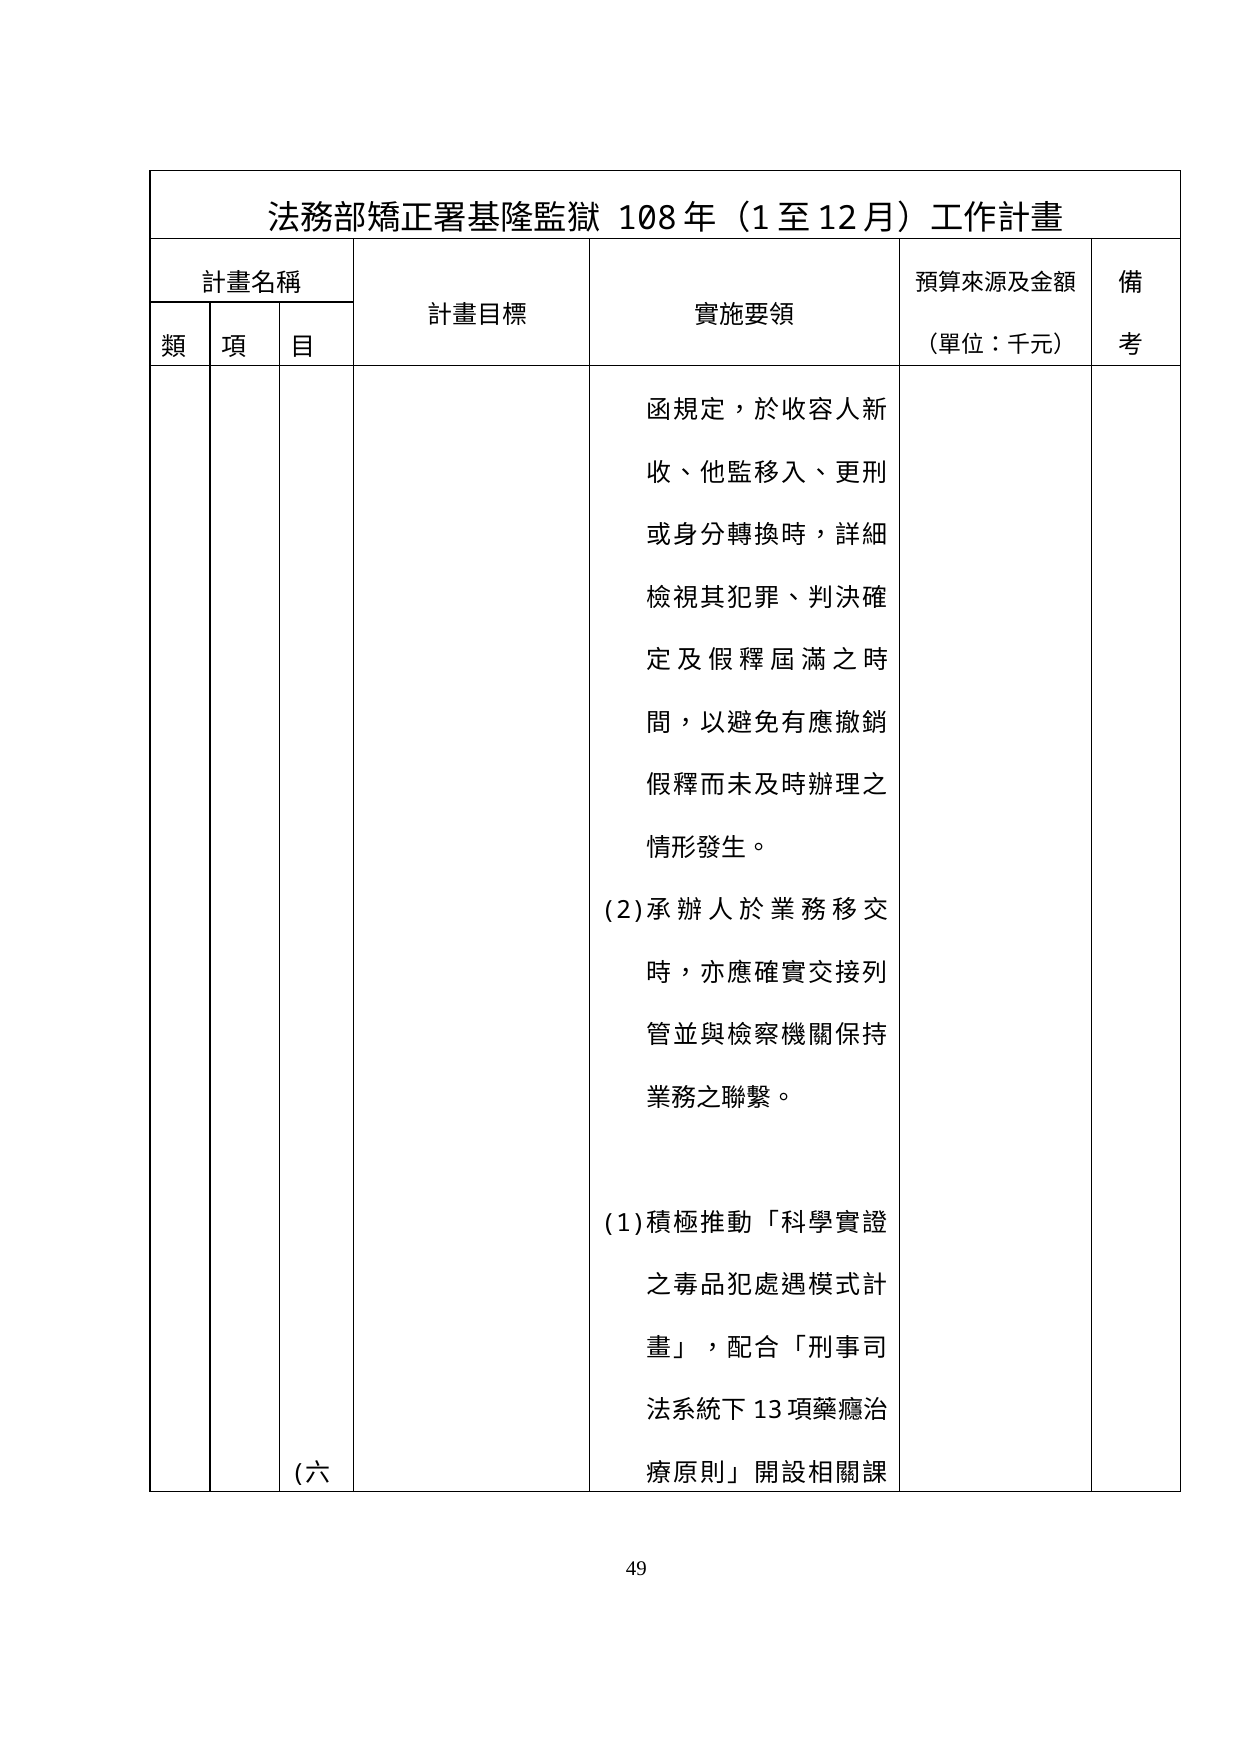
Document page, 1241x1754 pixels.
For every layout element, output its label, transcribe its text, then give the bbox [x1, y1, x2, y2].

table_cell 強化協調督導功 能，提高行政效率。 1.訂定108年度服 務躍升執行計 畫，據以執行各項 為民服務工作。 (待矯正署發函在陳報) 2.建置陳情案件處 理單一窗口，將陳 情依案件性質分 派業管科室處 理，並依時限予以 管考回應。 加強推動內部控制制度，並落實執行。 切實執行公文時效管制，達到質量並重之要求。 繼續推動公文電子交換。 4.落實管考本監行 政規則鬆綁作 業，及增修異動作 業流程。 5.遇案設置國家賠 償案件管理機 制，有效進行風險 控管。 6.追蹤管制107年 度業務評比須改 善項目。 依法務部「兩公約人權教育訓練及成效評核實施計畫」落實推動兩公約人權教育與宣導。 落實執行本監108年自行研究計畫及時效管制，並依限完成陳報。 (108.10月向祐遠要論文，109.01要函報整本論文) 貫徹考績強化平時考核。 建立公平、公正及客觀之人事陞遷制度。 加強公務人員終身學習。 加強員工福利舉辦文康活動。 為落實人權公約精神，消除性別歧視，賡續辦理性別主流化相關業務。 維護員工身心健康，提昇同仁工作士氣、紓解壓力。 配合中央政府預算之籌編與執行。 配合中央總會計事務處理與決算編製。 配合作業基金預算之籌編與執行。 配合作業基金會計事務處理及決算編製。 建置獄政系統統計個案資料。 編製公務統計報表。 定期發布統計資料。 配合資訊處推動電子化政府，賡續辦理各項作業系統推廣及資訊安全等維護。 (1)硬體設備維護： 1伺服主機設備。 2路由等網路備。 3PC設備。 4不斷電設備。 (2)各項軟體維護： 1獄政作業、衛生醫療、影像管理等應用系統。 2公文製作、公文管理等應用系統。 3表單自動化簽核系統、薪資系統。 4人事指紋系統。 5遠距接見系統。 6門禁、指紋、購物系統。 7假釋會議系統。 推動及落實資訊安全作業。 1.針對新入監收容 人實施講習、直接 調查與間接調 查，廣泛蒐集家 庭、社會背景等資 料研擬處遇計 畫，作為管教依 據。 2.實施社會工作評 估與銜接社會福 利資源 1.對於新收入監收 容人依其指揮 書、判決書辨別是 否觸犯性侵害罪 或家庭暴力罪，造 冊列管並通知總 務科、戒護科辦理 移監作業。 2.對於違反兒童及 少年性剝削防制 條例，經主管機關 令其接受輔導教 育之收容人，依 法務部矯正署106 年1月12日法矯署 醫字第106010008 30號函辦理。 依所建立完整的收容人個案資料，加以分析研判及複查，以便於達到個別處遇之要求。 加強服務員遴調條件之審查。 3.加強收容人犯次 之認定。 辦理收容人釋放前之覆查，針對收容人個別需要加以輔導。 加強宣導更生保護，幫助出監人自立更生適應社會生活，並預防再犯。 3.監外自主作業收 容人優先志工認 輔與教化。 1.收容人甫入監即 調查是否有未成 年子女照護需 求，另定期至各場 舍宣導，若有需求 者，由社工員親自 訪談評估後，認為 有確切需求者即 通報各縣市社會 局。 2.積極推動收容人 未成年子女照顧 協助需求宣導及 調查工作，並強化 收容人對該項業 務意旨之瞭解，以 促進兒少人身安 全保障，協助收容 人安心自省。 充實管教人員本職學能，落實管教合一原則。 依據綜合彙整之收容人個案資料，加強各類教誨，安定收容人情緒。 依收容人志趣開辦各項藝文課程及活動，並藉宗教信仰強固改悔向上之心。 3.加強辦理收容人 金融知識宣導。 4.傾聽收容人意 見，協助其解決生 活問題。 5.提供各類書籍及 教化影片。 健全收容人身心發展，培養正當休閒習慣，陶冶其性情，提昇藝文水準。 藉親情的關懷，疏導其年節情緒，激發改悔向上心理。 整合多元品格教育課程。 結合救國團張老師、國際佛光會、中華佛教青年會等社會公益團體與財團法人台灣更生保護會基隆分會、更生團契基隆區會等團體，引進社會資源，以多樣化方式舉辦各種關懷收容人活動，俾提升監所教化輔導效果。 加強志工輔導及管理考核工作。 辦理家庭支持方案。 務實辦理累進處遇，審慎陳報假釋，發揮矯正功能。 本監108年辦理面談機制個案比率應達本年度全數假釋案10%之目標。 持續追蹤列管撤銷假釋案件避免疏漏。 有鑒於毒品罪收容人持續增加，並佔1/2人數以上，將依矯正署「科學實證之毒品犯處遇模式計畫」，加強毒品犯收容人輔導計畫的執行，落實在監、出監前各面向的處遇機制，以降低毒品犯的再犯率。 運用簡式健康量表進行篩檢，並依結果提供情緒支持、輔導或醫療轉介服務。 定期進行心理健康宣導，促進收容人身心健康。 辦理酒駕犯罪收容人生命教育處遇課程。 開辦符合社會現狀且實用性的短期技能訓練職類。 結合技能訓練辦理自營作業，精益求精。 幫助提升收容人復歸社會生活之適應性。 對於即將出獄受刑人，得自主往返作業及監禁處所，並在無監獄戒護狀態下從事監外就業技訓。 加強就業輔導協助收容人出監後之就業能力，並與公立就業服務機構、更生保護會分會建立橫向聯繫窗口，落實就業輔導轉介機制。 善用替代役人員 協勤。 收容人家屬申請接見事項。 加強門禁管制，杜絕違禁物品流入。 加強查禁違禁物品，淨化戒護區。 強化監督考核，防杜弊端發生。 依規定辦理服務員、視同作業人員之調用、管理與考核。 安全設備、消防器材及槍械彈藥之維護。 依「法務部矯正署所屬各矯正機關管理人員常年教育實施要點」切實辦理教育訓練，增進戒護人員之專業知識，充實戒護知能。 實施例行及年度應變演習，提昇戒護應變能力。 落實各項戒護管理勤務，防範收容人於監內發生性侵害、性騷擾及霸凌事件，並於事件發生後依相關規定處理。 提升戒護人員危 機處理及自我保 護能力。 收容人新收每日登打完成率達100%。 強化影像辨識系統功能以防冒名頂替。 依期限送達出庭傳票，並回覆院檢。 收容人保管金、勞作金設專案帳戶管理，輔以獄政系統帳目與人工帳目互相校對補正。 收容人貴重物品之保管，經收容人眼視納入封籤後按捺指紋，於保管櫃妥為保管與存放。 繼續加強辦理財產管理。 加強宿舍管理，經常派員訪查，以了解使用情形並及時修繕，嚴防不當占用及提升住宿品質。 熟稔採購法之相關規定，並藉由比價、招標等方式降低採購成本。 定期盤點並按月召開收容人膳食改善小組會議，以適時反應並針對內容改進。 利用各項補助飲食費用為收容人加菜，以提高主副食之品質與營養。 運用年度預算經費，改善炊場設備。 副食品採購以選擇性招標辦理，甄選優良廠商長期配合，減少採購爭議，提供收容人品質穩定之副食品貨源。 5.配合防制非洲豬 瘟疫情政策，優先 推動廚餘減量及 去化措施。 1.計畫性清理所屬 檔案，提升檔案典 存效率。 2.建置檔案參考諮 詢服務及數位化 作業。 3.精進文檔管理電 子化，建立更有效 率之行政運作機 制。 積極配合落實「政 府機關及學校節 約能源行動計畫」，以達節能減碳之目 標。 繼續簡化收容人接見手續並設立服務處及便民信箱，延聘志工提供各項諮詢服務，提高便民工作效率。 繼續辦理綠化美化機關環境。繼續加強辦理社區服務，以提升服務形象。 消滅病媒，預防傳染病發生。 營造整齊清潔的生活環境。 傳染病防治宣導：使收容人了解疾病防治的重要性，防止監內群聚感染的發生。 慢性病防治宣導：使慢性病患者了解疾病機轉、穩定接受治療，控制病情，預防併發症的發生。 愛滋感染者健康教育：使感染者了解疾病機轉及可能遭遇的身體健康變化，學習自我生活照護。 心理健康促進衛教生教育：使罹患心理健康問題之收容人，了解紓解壓力及詢求相關資源方式。 肺結核、愛滋病、流感、皮膚病等防治。 及早發現患者，及早給予治療。 使監內傳染病患者得到適當的治療。 使監內無群聚感染或疾病傳播。 新收、出監收容人實施例行健康檢查。 監內設置門診。 慢性病列管。 4. 加強管理收容人 看診其後續醫療 處置。 藥癮戒治：提供新收有戒斷症狀之收容人戒癮服務。 菸害教育宣導講座：教導收容人戒菸知識及技巧藉由正確戒菸方式，增進戒菸成效。 建置同仁及訪客管理機制。 提升同仁及收容人感染控制知識。 落實各項感染控制措施。 加強察看保外醫治受刑人，以防範保外醫治受刑人發生違法犯紀之行為。 規劃辦理同仁衛生教育課程，強化同仁緊急狀況應變能力與各類慢性疾病日常保健事項。 加強預防貪瀆不法，並建構防貪稽核作業機制。 發掘貪瀆不法，提升重大貪瀆線索之管考及查處作為。 依據「公職人員財產申報法」，受理公職人員財產申報申報、審核、申請查閱工作。 加強辦理公務機密維護工作。 落實執行預防危害或破壞本機關事件及協助處理陳情、請願事項等安全防護工作。 [354, 366, 589, 1491]
table_cell 備 考 [1092, 239, 1180, 365]
table_cell (六 [280, 366, 353, 1491]
table_cell 計畫目標 [354, 239, 589, 365]
table_cell [1092, 366, 1180, 1491]
table_cell 項 [211, 303, 279, 365]
table_cell 目 [280, 303, 353, 365]
table_cell [900, 366, 1091, 1491]
table_cell 實施要領 [590, 239, 899, 365]
table_cell 計畫名稱 [151, 239, 353, 301]
table_cell [211, 366, 279, 1491]
table_cell [151, 366, 209, 1491]
table_cell 預算來源及金額 （單位：千元） [900, 239, 1091, 365]
table_header 法務部矯正署基隆監獄 108年（1至12月）工作計畫 [151, 171, 1180, 238]
table_cell 每月舉行監務會議管考各項業務執行進度，製作會議紀錄，並將會議指示事項列管考核並追蹤。 平時加強業務單位間之橫向聯繫與協調，就有關業務不斷檢討改進，提高行政效率。 各科室依108年度服務躍升執行計畫所定之執行策略與方法，落實辦理各項為民服務工作，每半年陳報執行成果。 於本監接見室設置「行政革新信箱」供民眾留言反映，提供更暢通、更方便之陳情管道，遇有陳情案件立即受理，並列管追蹤。 於本監行政大樓入口處設置陳情案件處理單一窗口專責受理，受理後將陳情案件依性質由秘書室分派業管科室處理，並依時限予以管考回應。 (1) 於集會時或常年教育 加強宣導內部控制制 度並隨時修正檢討、落 實執行。 (2) 依行政院「政府內部控 制監督作業要點」每年 辦理自行評估與內部 稽核作業。並定期進行 風險項目滾動分析檢 討，以確保內部控制制 度有效性。 (3) 依行政院「政府內部控 制聲明書簽署作業要 點」就每年自行評估與 內部稽核結果，並參考 外部監督機關意見評 估當年度內部控制制 度有效程度，簽署機關 內部控制聲明書，並公 開於機關網頁與上傳 行政院主計總處政府 內部控制作業管理系 統。 依照「公文時效管制作業手冊」有關規定辦理公文稽催及考核。 定期檢查督促各科室 有無積壓公文。 加強公文電子交換系統之操作及提昇網路頻寬等相關設備。 (1) 每季評估檢討並鬆綁 本監各項行政規則，俾 利施政效能之提升。 (2) 加強宣導各科室利用 矯正署「法制作業參考 資料」專區資訊辦理本 監法制作業，以符相關 作業規定。 (3) 加強管考本監行政規 則訂定、修正或停止適 用等法制作業並依規 定期限進行法規異動 通報。 本監目前無國家賠償案件。若遇案成立處理任務編組，負責案件審議與檢討。 針對107年度業務評比須改善項目加強管考。另評估改善項目是否需納入本監內部控制進行風險管理。 (1) 利用法務部出版之「法 務部人權攻略：矯正小 故事，人權大道理」作 為常年教育宣導教材 與課程重點；或安排專 題演講邀請法律專家 學者向同仁宣導兩公 約人權教育，以維護收 容人之權益。每半年陳 報推動成果。 (2) 利用法務部編製之「不 可不知的人權兩公約 測驗題庫」電子書題型 辦理本監兩公約人權 教育參訓同仁學習成 效評估之測驗。 (3) 利用收容人懇親或新 收講習機會撥放兩公 約宣導影片，向收容人 宣導。 依「法務部及所屬機關研究發展實施作業要點」及法務部108年1月21日法綜字第10801500570號函依限完成本監108年「我國死刑立法法制研究：以公民與政治權利國際公約觀點討論」研究案。 年終考績以平時考核紀錄表為考核依據，並組成考績委員會評審，以符公平、公正原則；獎懲案件均適時召開考績委員會審議，符合獎懲及時原則。 職務出缺依規定辦理任用遷調或報請上級機關核准進用約僱人員，以貫徹合法用人，建立公平、公正及客觀之人事制度。 提倡公務人員終身學習風氣，運用公務人員終身學習入口網瞭解同仁參與本網站終身學習情形。 整合資源協調辦理各項訓練班次，廣拓員工學習管道與機會，藉以提昇公務同仁之素質。 配合行政院人事行政總處公務人員學習時數每人每年最低學習時數為20小時（其中10小時必須完成當前至重大政策、法定訓練及民生治理價值等課程，業務相關學習時數不得低於10小時）辦理各相關研習訓練。 舉辦文康活動，倡導同仁從事正當休閒活動，維護身心健康，並培養團隊精神。 辦理性別主流化相關教育訓練。 依規定成立性騷擾申訴處理調查小組，並設置專線電話、傳真、專用信箱或電子郵件信箱等申訴管道，建立兩性友善工作環境。 推動員工協助方案計畫，成立關懷小組，辦理專題演講及活動，與專業人員簽約提供諮商服務，提升同仁身心健康及組織效能。 依中央政府總預算籌編原則、編製辧法及作業流程編製分預算。 依歲入、歲出分配預算與計畫進度切實嚴格執行及績效評核等相關業務。 辦理年度分會計業務並建置相關資訊。 按月編製分會計月報表。 編製中央政府總預算半年結算報告及分決算書。 (4)配合主計總處辦理共用 性經費結報系統導入， 提供國內出差旅費、短 程車資及水電費等3項 經費，以電子化方式取 代紙本陳核辦理經費結 報作業。 依中央政府總預算附屬單位預算籌編原則、編製辧法及作業流程編製年度作業基金預算。 依分期實施計畫及收支估計表切實執行，提升經營績效，以達成基金之設置目的及年度施政目標。 辦理年度作業基金會計業務並建置相關資訊。 按月編製作業基金會計月報表。 編製中央政府總預算附屬單位預算半年結算報告及作業基金決算。 依照「法務部及所屬機關辦理統計事務應行注意事項」規定，詳實蒐集收容人犯罪等有關資料，充實統計個案資料，並連結獄政系統其他業務系統資料，以提高獄政資料運用彈性，充分提供首長及業務單位參考。 利用統計個案資料庫及相關統計資料，並依照「公務統計方案」規定，查編本機關月報、半年報、年報等公務統計報表，並按規定日期陳報。 每月擇取重要統計資料項目，透過網際網路登載於機關網頁，以落實行政資訊公開及便利各界參考。 持續辦理各項作業系統業務。 依合約辦理例行維護工作。 辦理定期、不定期資訊安全稽核。 配合程式進館、版本更新等。 依「法務部及所屬機關資訊安全管理計畫」及「法務部及所屬機關資通安全事件緊急應變計畫暨作業處理程序」等相關規定辦理以下事宜： 維護管理電腦硬體及網路事宜。 維護各應用系統正常運作及程式與資料庫備援作業及災害應變演練。 辦理有關資訊安全稽核事宜。 其他相關資訊業務。 確實辦理收容人直接調查以及警方與家屬之間接調查，藉以瞭解其社會背景、家庭狀況、教育程度、交友及前科執行情形，並研擬個別處遇，以落實調查分類制度與個別處遇之精神。 透過入監講習宣導毒品犯專業處遇與毒品防制、易科罰金、健保、性侵害防治、冤獄平反司法救濟管道及就業輔介及收容人得提起司法救濟等相關知識與規定，並鼓勵收容人參加監內各項教誨課程與活動或撰寫文章投稿新生季刊，個人入監講習記錄表填載後入該收容人個資袋。 提供入監生活手冊供收容人研讀，並播放性侵霸凌防治短片，宣導禁止欺弱凌新情事發生，宣導性侵害、欺凌他人之相關刑事責任與法令，並告知收容人遇此情事，應立即向管教人員反應，尋求協助管道，防範戒護事故之發生。 定期實施收容人影像比對，與名籍系統及戶政單位互相勾稽，務求收容人入監執行身份明確無誤。 (1) 利用多媒體播放簡報， 宣導收容人未成年子 女協助照顧需求等事 項，設置調查表一份， 於每梯次講習結束 後，確認有無個案需協 助，對於有需求之收容 人進行晤談、評估及轉 銜社會福利資源協 助。本監亦於外網進行 相關訊息之公告。 (2) 配合教育學年度宣導 法務部所屬監獄受刑 人子女就學補助實施 計畫相關規定，協助弱 勢且符合該計畫申請 資格之收容人子女，申 辦就學補助，本監亦於 外網進行相關訊息，提 供收容人家屬查詢。 依據指揮書、判決書篩選是否為性侵或家暴收容人，並登載於獄政系統犯次資料維護，並由教化科造移監名冊列管，並通知總務科、戒護科安排移送專責監獄。 每月5日前查核獄政系統妨害性自主「性侵犯」註記勾稽作業查詢比對是否一致，如不一致應查明原因即時更正。 遇是類收容人於行為人入監後一個月內，將其檔案資料提供戶籍地之直轄市、縣(市)主管機關，行為人移監、奉准假釋後尚未釋放前或刑期屆滿前2個月，將通知戶籍地直轄市、縣(市)主管機關。 收容人個案資料力求完善，遇有特殊資料，隨時提供各管教人員予以專案研討分析，以作為管教上之依據，使管教工作能達到個別之需要。另依個資法嚴格控管收容人相關個資之保密。 每週召開接收小組會議，研擬新收收容人初步處遇，供相關科室憑辦，接收組對於新收收容人綜合調查及測驗資料予以分析研判，確實擬定個別處遇計劃，提交調查委員會審議核定，交付各教區管教小組落實執行。 召開調查分類委員會議，確實審核收容人處遇，並定期實施複查，發現有不適現況收容人，即依程序陳核後提調查分類委員會經議決後予以變更處遇，使其受適當處遇，助其改悔向上。 遴調服務員、視同作業人員及學習服務員時詳實審核，確依「法務部矯正署102年7月函頒『所屬矯正機關遴調服務員及視同作業收 容人注意事項』辦理遴調作業，依法令規定及各項資料嚴為審查，並定期會同秘書室、政風室及戒護科人員進行查核。 運用法務部部內網站，單一窗口連線「前科查詢系統」查詢收容人前科資料，據以實施收容人犯次認定。 將出監之收容人，於釋放前實施出監前之調查，如確有需要接受更生保護或其他輔導者，於出監時實施個別輔導及解說。 出監收容人於出監前實施更生保護宣導，並填寫更生保護意願書，就其需輔導保護者，函請其戶籍所在地之更生保護分會，以便協助更生保護。 對收容人出監時旅費不足者，請其於出監前一個月提出申請暫時保護，資助其返家之旅費。 為使收容人瞭解更生保護業務及就業資訊等，每月定期安排財團法人臺灣更生保護會基隆分會及基隆市就業服務中心等，派員入監宣導相關業務，以使收容人做好出監前之準備，明白更生保護會能提供之協助及如何尋求協助。 對於即將出獄且有意願，經遴選符合監外自主作業資格之收容人，將優先安排教誨志工認輔，以利在監外作業期間，給予教化支撐力量，減少再犯之可能。 於收容人新入監時應辦理收容人未成年子女照顧協助需求宣導及調查工作，並於收容期間適時宣導。針對「受刑人、在押人或受保安處分人子女照顧協助調查表」填寫有12歲以下子女者，均應進一步確認其子女受照顧情形，說明調查工作之意旨、社政單位處理流程及疏於照顧兒少之法律責任，並實施個別晤談，以加強瞭解其家庭內兒童受照顧狀況，確保兒童之人身安全。各機關如遇收容人有未成年子女需協助照顧，應填具兒少保護案件通報表，並將該通報表以線上（社會安全網-關懷e起來：https://ecare.mohw.gov.tw/）或傳真方式通報其子女所在地之社政主管機關。 由收容人確實填寫「收容人子女照顧協助調查表」，並向其宣導切勿隱匿子女人數及隱瞞有未成年子女亟需照顧之情事。 對於填寫「託親友照顧」、「託友人照顧」、「現無人照顧」或「不清楚」者，應再向其說明調查工作之意旨及疏於照顧兒少之法律責任，必要時實施個別晤談，評估其家庭是否為高風險家庭並加強瞭解其家庭內兒童受照顧狀況。 每季檢核追蹤通報需求，由收容人再次檢視需求，填寫複查表以利追蹤檢核，並藉此再次宣導，以期更為落實評估是否有需通報之個案。 每月全監播放未成年子女照顧協助宣導廣播帶，使收容人知悉相關申請流程。 配合每月辦理之管理員常年教育、管教小組會議、收容人工作生活檢討會，辦理法令宣導，充實諮商輔導理論技術及相關知能。 依據分析結果，隨時隨地因材施教解除困惑導之以正，分別定期實施個別、類別與集體教誨。 委請各宗教團體，辦理宗教教誨，包含基督教及佛教課程，加強宗教輔導之教化目的，以達心靈淨化。 開辦西畫班，透過非口語表達之藝術創作，探索收容人之內心世界與潛能，以最單純之繪畫模式與色彩，打開收容人心中黑盒子，在藝術的創作過程中，培養收容人美感及耐心，進而從創作中達到陶冶性情之效，增加就業技能。 配合台灣燈會開設花燈班，培養收容人製作花燈技能、創意思考及分工合作之精神。 每年配合基隆市政府教育處開辦收容人國小、國中學力鑑定測驗，協助收容人取得同等學歷，以利復歸社會。 (5) 加強消費者保護教育 及宣導，並對特定消費 族群（如老人、未成 年、原住民、新住民等） 編制宣導教材。 將金融知識宣導講座納入107年度教化課程計劃，邀請金融監督管理委員會成員蒞監對收容人進行集體金融知識宣導，以利出監轉銜及復歸社會。 每月召開全監收容人生活座談會，並由相關科室主管列席，各場舍遴派代表參加，藉以發現並解決收容人生活問題。 設立流動書櫃，定期更換新書，提供有益收容人書籍閱讀，以充實其知識。 購置具有教化意義之影片，每日定時於各場舍播放。 為健全收容人身心發展及藝文素養，定期舉辦各項棋類、球類、書法、繪畫、歌唱及作文等文康競賽，以調劑收容人身心，陶冶性情。 於春節、母親節及中秋節辦理在監懇親會與電話懇親活動。 將品格教育融入法治教育、人權教育、宗教教育、性別平等、犯罪被害宣導、消費者保護、性侵害防治及毒品危害防制等課程。 聘請專業領域人士入監演講，充實收容人知能並拓展視野。 擴大和財團法人台灣更生保護會、院檢觀護人、榮譽觀護人、更生輔導員、就業服務機構之合作，每月定期實施認輔出監收容人活動，並定期實施教誨志工、社會志工教學、輔導研習會與宗教團體、管教人員座談會檢討教化成效及改進方針。 落實志工管理考核工作。 加強引進專業志工，以具有心理、諮商輔導、社會工作或教育專業者尤佳，以強化輔導品質。 本監教誨志工人數與現有收容人數比例平均為1：18，符合1:50，之規定。 協助中華民國白玫瑰社會關懷協會推動「收容人家庭支持服務方案－收容人家庭食物銀行服務計畫」 針對生活面臨多重問題、缺乏社會資源、無法自行解決問題之家庭，透過更生保護會基隆分會，提供訪視服務與資源轉介。 落實辦理毒品施用者家庭支持方案實施計畫，開設專班輔導與家屬上課等方式，以強化其道德觀念，建立正確人生觀。 與基隆市毒品危害防制中心及基隆市社會處等單位合辦家庭支持方案，藉由家人的協助讓毒品收容人真正改過，回歸社會。 強化管教小組功能，秉持公平、公正、公開及客觀的態度，增加橫向聯繫，務實核給累進處遇分數。 依法務部104年5月11日法矯字第10403004500號函所附「假釋審核參考原則」，以務實從優原則陳報假釋，俾能鼓勵自新，彰顯矯正成效。 配合司改國是會議第57-2號決議有關假釋的程序建議採行類似聽證模式，經法務部裁示擴大辦理面談機制，並依矯正署106 年12月28日以法矯署教字第10603012960號函示，賡續本監辦理假釋面談，並期達成面談個案比率達全數假釋案10%之目標。 依法務部矯正署102年9月17日法矯署教字第10203007280號函規定，於收容人新收、他監移入、更刑或身分轉換時，詳細檢視其犯罪、判決確定及假釋屆滿之時間，以避免有應撤銷假釋而未及時辦理之情形發生。 承辦人於業務移交時，亦應確實交接列管並與檢察機關保持業務之聯繫。 積極推動「科學實證之毒品犯處遇模式計畫」，配合「刑事司法系統下13項藥癮治療原則」開設相關課程，融合心理、社工等實務工作者意見，加強個案管理概念，與衛政、勞政及社政部連結，共同協助藥癮者為銜接社區戒癮服務做準備，針對每一毒品犯搜集「毒品犯受刑人評估表」之各項資料並建檔於獄政系統內，並依資料結果提出輔導策略與建議。 針對每一名毒品犯寄送本監處遇流程圖，讓家屬了解監內毒品處遇。 辦理家庭修復團體課程，加強收容人及其家屬關係，提升收容人親職功能，共同對抗毒品的誘惑。 成立戒毒班，結合 衛教宣導、宗教輔導、生命教育、品格培養、情緒管理、家庭教育等對毒品犯提供課程，灌輸正確戒毒理念，並挑選有戒毒意願之收容人參加，提升戒毒動機。 與財團法人台灣更生保護會基隆分會合作毒品犯家庭輔導日，提升家屬對毒品收容人之接納度，並運用更生保護會志工協助與學員家屬建立關係，由心理師及社工員協助個案處理心理及社會協助相關問題。 與基隆毒品危害防制中心合作辦理家屬衛教座談，提升家屬毒品知能及宣導戒毒資源。 彙整毒品犯資料，包括直間接調查報告表、犯次認定表、毒品犯受刑人評估表及毒品再犯危險性評估表，於其出監時函知各地方檢察署觀護人室（假釋）或更生保護會基隆分會（期滿），俾利社區追蹤輔導之銜接。 強化收容人法律常識，辦理反毒活動競賽、藝術治療等活動增強其自信心，結合就業服務中心協助就業媒合協助其順利就業，善用本監現有之運動設施與空間實施各類球類運動、體能運動、甩手功等方式協助恢復體能，增進身心健康，進而強化戒毒信心。 於新收講習時辦理「心理健康促進及自殺防治」宣導工作。 依本監「收容人簡式健康量表自殺防治篩檢流程」辦理監內自殺防治工作。 教育酒駕犯罪收容人瞭解自身喝酒習慣，修正喝酒行為，對飲酒後的行為負責，降低傷害及飲酒量，預防酒精濫用與依賴。 與拾慧心理治療所合辦酒癮戒治課程，開設酒駕犯罪收容人處遇課程，期許收容人經由專業師資協助了解自身問題，降低再犯之可能性。 本年度預計辦理收容人技能訓練項目為： 1電腦類：電腦資訊班1期12人次，訓練內容為電腦軟體應用、硬體裝修等。 2個人創業類：烘培班2期24人次，地方小吃班2期24人次，為配合本監「點燃願景之燈」專案，考量最具實用性且可以小額資金創業的短期技訓職類提供給收容人學習，並且在訓練完成後結合作業訓練成立烘焙工坊使技藝精益求精。 為避免浪費師資及維持技訓班學員人數，上課日誌上須書寫人數，未到課者需敘明理由，以備追蹤。 在結訓時請學員填問卷以為爾後開班之參考。 利用收容人完成短期技能訓練完畢尚未出監時期，配業至相關各自營作業，如烘焙、整燙、洗滌等單位，參加作業訓練，使其技能精益求精，並開拓平面及電子媒體無遠弗屆的特色，增加行銷。 為自營作業成本之精算，本科每周會同工場主管庫存盤點，並設簿登記。 為保護消費者之權利，積極向保險公司投產物保險新台幣1000萬元。 積極參與各界展覽活動，提升機關能見度。 (1)受刑人自主監外作業與 基隆天婦羅公司合作簽 訂2名受刑人，依安全 管理計畫辦理，協助渠 等復歸社會準備。 (2)接續遴選合符資格且有 意願受刑人及家庭支持 度高者，儲備候用人 員，遞補出監或假釋或 不適任自主監外作業 等。 (3)自主監外作業人選之儲 備作業於外營繕隊加強 行狀考核。 (4) 受刑人自主監外作業 於忠舍設置專區內引 進之勞動部勞動力發 展署各分署就業服務 中心、更生保護會分會 或各直轄市、縣(市) 政府毒品防制中心等 機構，協助辦理促進就 業課程，以及優先為自 主監外作業者安排教 誨志工認輔，進行教化 襄助工作。 密切與財團法人台灣更生保護會基隆分會、勞動部勞動力發展署北基宜花金馬分署基隆就業中心、及其他協力廠商合作，使收容人在監技能訓練及就業輔導結合延續至出監後之實質就業。 依法務部矯正署106年06月22日法矯署教字第10601685780號函辦理本監與公立就業服務機構、更生保護會分會建立橫向聯繫窗口，並配合更生保護會基隆分會入監輔導及勞動部基隆就業中心入監宣導，以落實就業輔導轉介機制。 依據法務部矯正署106年3月31日法矯署安字第10604001110號函頒「法務部矯正署及所屬矯正機關替代役役男服勤管理要點」及其他相關規定辦理。 新進替代役男，即實施職前訓練，由典獄長、秘書及各科室主管講解各項法規及實務；並由戒護科各股科員講解服勤時需注意之各項事項。 勤務以崗哨、門衛、巡邏等輔助性勤務為主， 對本監戒護警力有相 對的提昇。 加強值勤人員熟稔電腦操作，減少家屬等待時間。 遠道前來或逾接見時間者，仍酌情受理辦理接見登記。 加強遠距接見設備妥善率，方便遠地或年邁家屬至本監遠距接見。 留言條: 真愛捕手愛不漏接：有時收容人可能因為臨時出庭或其他特殊因素暫時無法接見，為撫慰已到監卻無法如願接見之家屬，並讓收容人得以接收到家人得關心支持，本監特別設計「真愛捕手、愛不漏接」留言條，讓家屬可以留言，經由接見室人員將家人的愛傳遞給收容人。 (5) 不能接見名單公布及 上網: 基於為民服務的理 念，提升便民服務品 質，避免接見家屬舟車 勞頓，本監於上班日9 時前會將當日無法接 見編號名單公布於機 關外部網站（含手機 版）及接見室電子公布 欄(跑馬燈)，遇有異動 時，即時更新，供家屬 查詢。 設置物櫃供進出戒護區人員使用，並請其自動接受檢查，落實戒護區之淨化工作。 機關出入要道如戒護區管制口及車輛進出動線安裝監視器監控，以強化戒護管理安全。 加強作業材料、成品、合作社進貨、收容人主副食品等檢查。 加強收容人寄送物品之檢查，防杜夾藏違禁物品。 每日實施舍房、工場例行檢查、每月至少2次集中警力不定期實施突擊檢查、每季至少1次集中警力實施全監擴大安全檢查，均作成紀錄。 建立責任區制度，落實違禁(管制)物品之查察，嚴格追查違禁(管制)物品之來源。 實施收容人臨檢、複檢制度，以淨化戒護區。 購置毒品快篩試劑，加強收容人尿液抽驗工作，防杜毒品流入戒護區。 加強戒護人員工作勤惰、生活違常及有無貪瀆傾向之考核與查察，並落實分層監督考核責任，維護機關形象。 依規定遴選、調用服務員、視同作業人員，場舍主管每月考核1次，如有工作不力或不適任，立即撤換。 服務員及視同作業收容人嚴格限制其活動範圍，不得任其流竄而發生傳遞違禁物品或互通訊息之違紀情事。 加強各項安全器材，如監視警戒系統、無線電、消防器材等設施之檢視、保養與維護。 定期實施消防器材檢視，過期藥劑申請更換及槍械擦拭與養護，維持其最佳狀態。 每週定期檢查安全設備及設施，包含圍牆警戒系統、發電機、消防幫浦、緊急通報系統及警民連線，維持各項設備及設施之正常運作。 各項安全設備及設施均由專人負責保管維護，遇有故障立即通知廠商進行維修。 管理人員常年教育課程分為學科與術科，採集中授課方式，每月各股及日勤各實施1至2次。 新進人員(含約僱人員或職務代理人)實施職前教育訓練，使其熟悉戒護勤務及執勤要領。 每季配合各區分組辦理90制式手槍實彈射擊訓練。 賡續辦理矯正戰技訓練，教授內容「矯正戰技手冊」為基礎，每月4小時以上。 落實每月就平日、夜間及例假日等不同時段辦理至少1次例行應變演練。另每半年至少1次「應變兵棋推演」，由戒護科長以上人員，利用適當時機向機關全體同仁說明機關整體應變機制與原則。年度應變演習則加強實施防震、防火、防逃、防暴及緊急醫療救助等各項實兵應變演習，提升機關同仁之應變能力及危機意識。 依「矯正機關防範收容人發生性侵害及欺凌事件具體措施」及「矯正機關收容人性侵害、性騷擾及性霸凌事件通報及處理作業」辦理。 透過「案例教育」加強戒護人員危機處理能力，另每月安排4小時以上矯正戰技訓練，提昇自我保護能力及面對突發狀況之自信心。 善用獄政影像處理作業系統，核對收容人影像，影像上傳後三日內完成比對，並每旬將比對結果陳核，以供查考。 收容人影像比對不符者，發函刑事警察局請求協助比對指紋檔案資料。 (1)審慎辦理送達文書工 作，避免發生延遲送達 或送達錯誤之情事。 (2)落實各項送達文書點 交及點收事宜，並強化 機關間及內部橫向聯繫 機制，以確保文書送達 之時效性。 保管金與勞作金專戶與獄政系統相互校對外，日報表及差額解釋表每日呈核。 不定期由會計室人員會同承辦人查核全監收容人手摺。 物品保管除當面封籤外，另置於保險櫃，必要時拍照存證。 每月不定期由政風室人員抽查貴重物品保管情形，有無錯誤。 財產由專人負責保管，每項財產均分類編號，並建卡列冊管理。 清理毀損財產辦理修復或報廢。 依分配借用宿舍計點標準參考表公平辦理。 不定期進行宿舍修繕及空宿舍強化整修。 依據政府採購法規定辦理採購。 針對收容人之反應及意見進行主副食之採購及品質營養之提高。 確實注意主副食之變化及品質與新鮮度。 確實驗收副食品，如發現品質不佳，即檢具檢體送請第三方公正檢驗單位檢驗，並依契約為適當處理。 (4) 確實要求本監簽約之 養豬場回收業者，符合 政府再利用處理之規 定，並將清運廚餘造冊 詳加控管。 (5) 加強宣導收容人愛惜 食物，有關食物的部分 能夠吃完減少廚餘，再 者廚餘回收前先過濾 瀝乾水份後再行回 收。另規劃各場舍廚餘 減量競賽之可行性評 估，提升廚餘減量實行 成效。 清理已逾保存年限之檔案，函報上級機關審報核准後銷毀，並於完成銷毀後製作銷毀電子目錄，依限送交檔案管理局。 提昇檔案管理效能，有效利用檔案庫房空間接收新年度檔案。 (3) 依「基隆監獄永久檔案 送審分年規劃一覽表」 規劃民國81年以前永 久檔案清理前置作業 與製作鑑定指引。 (1) 持續辦理檔案參考諮 詢服務。 (2) 推動紙本歷史檔案電 子儲存作業。 (3) 規劃本監檔案管理數 位化政策準則。 (1) 規劃本監電子公文節 能減紙續階精進方案。 (2) 制訂108年創簽類型公 文文號編號原則一覽 表。 (3) 訂定科室承辦人創簽 稿文號管控表。 (4) 編撰文檔管理作業指 引。 (5) 推動辦理公文檔案資 訊系統優化事宜。 (1) 成立節約能源推定小 組定期召開會議，檢討 節約能源具體作法及 成效。 (2) 落實規劃編列預算並 執行本監LED燈具汰換 。 (3) 規劃逐年汰換已逾財 產使用年限9年之冷氣 設備。 申請在監證明立即查案辦理。 申請印鑑證明函收容人戶籍所在地戶政事務所辦理。 申請遺失出監證明書立即查案補發1小時內辦畢。 受停止接見及移監執行之收容人立即通知其家屬，以免徒勞往返。 收容人申請返家奔喪或保外就醫之其他規定時，迅速依規定程序辦理。 洽請市政府、林務局惠贈樹木種苗，綠化美化機關環境。派遣社區服務隊與社會勞動人員打掃鄰里溝渠道路。 每月不定期清潔機關內、外環境與消毒工作，以清除病媒蚊，預防傳染病發生。 各場舍每週進行環境清潔與消毒工作，以維護收容人生活境衛生。 (1)製作相關傳染病衛教單 張予以各場舍，及在門 診候診區播放衛教影 片，強化收容人疾病防 治與日常生活保健。 (2)有關於性傳染病防治， 委請專業人員至本監 辦理衛生教育講座，提 升收容人疾病防治知 識。 罹患慢性疾病收容人定期門診追蹤，提供疾病衛教單張，提升收容人自我照護知識。 本監感染科門診係由長庚醫院專科醫師支援看診，並視病況安排抽血檢驗，門診時，愛滋病個案管理師亦提供相關保健資訊，讓病患瞭解自身健康狀況與保健知識。 舉辦收容人心理健康促進與自殺防治衛教講座，以維護收容人心理健康。 每月辦理收容人傳染病篩檢(肺結核、性血液傳染病)，如經篩檢或醫師評估為疑似傳染病個案，安排門診就醫及隔離治療，以維護收容人健康。 流行性感冒季節前，舉辦收容人流感疫苗接種活動，及提供預防流行性感冒衛教單張，提升收容人免疫能力。 每週及每月進行環境清潔與消毒作業，維護收容人生活環境衛生。另每月2診次皮膚科門診，由專科醫師提供專業醫療照護。 每週由基隆醫院醫師協助辦理新收及預計出監收容人健康檢查，依個案健康情形，給予適當之醫療處置。 基隆醫院醫師支援在監健康檢查，醫師依收容人健康情形，建議相關醫療處置。 本監每日開設健保門診，收容人如因身體不適，即可申請門診就醫。 本監設有外科、牙科、精神科、風濕免疫科、心臟內科、皮膚科及感染科門診，提供收容人多元專科醫療服務。 列管疾病有：糖尿病、高血壓、氣喘、精神病、愛滋病、肺結核。 本監罹患慢性疾病收容人，定期安排門診就醫及藥物治療，有效控制收容人病況。 各場舍均列冊管理慢性疾病收容人(高血壓、糖尿病、肺結核及愛滋病)，並定期安排門診就醫。 本監收容人如罹患疾病，經醫師建議施行相關醫療處遇(如外醫檢查、轉診及其他處置)，本監依醫囑安排後續醫療事宜，以掌握收容人健康情形。 每週精神科門診，提供收容人戒癮藥物治療。 本監以衛教宣導方式，教導收容人有關吸菸危害知識與正確戒菸方式，提升收容人戒菸動機。 防範人員攜入外界病源，訂定員工及訪客感染管制措施，對於本監同仁與洽公之民眾，一律實施體溫監測，如有發燒症狀，禁止進入戒護區。抑或出現呼吸道症狀者，提供口罩配載。同仁如有上述情形，請其儘早就醫並自主健康管理，以避免疾病傳播。 有鑑於各類傳染疾病之潛伏期、感染途徑、臨床症狀及預防方式不同，本監邀請感染管制專家蒞監辦理感染控制講座，提升同仁及收容人疾病預防及感染控制知識。 (1)流感季節前，配合政府時程，辦理同仁及收容人流感疫苗接種，提升自我免疫力。 (2)加強環境消毒工作：除例行清潔與消毒外，針對各季節流行性疾病種類，增加環境清潔與消毒次數，避免病媒源孳生。 (3)收容人如有疑似或確診傳染性疾病，本監依相關作業流程辦理隔離、監測及通報作業，防範疫情傳播。每年亦視實施情形修正相關作業流程。 (1)衛生科每月派員察訪保外醫治受刑人病況，針對高風險再犯之受刑人，增加訪察次數，政風室亦協助不定期察訪。 (2)每月除例行性訪察之外，每季函請保外醫治受刑人居住地之警察機關協助訪察，以瞭解保外醫治受人在外之行狀。 (1) 辦理本監同仁急救訓 練，提升緊急情況評估 與處置知能。 (2)參考本監收容人慢性疾 病之種類，規劃辦理同 仁衛生教育課程，強化 疾病預防與日常生活照 護之知識。 召開本監廉政會報會議，檢討廉政事項，落實本監行政革新作為，計畫每年召開會議1次。 落實「提升矯正機關廉政效能具體執行方案」之各項具體作為，以提升廉政工作效能，防杜管理弊端。 每月辦理政風法令宣導至少ㄧ次。 依「政府採購法」及相關規定，會同監辦機關採購招標、比議價、驗收等會議，建立機關採購資訊，加以歸納分析比對，發掘異常。 辦理政風問卷調查及訪查，檢討改進「無效率、不便民」之行政環節，協調業管單位改進，以消弭貪瀆成因。 積極配合業務單位主管查察生活違常人員，稽核易滋弊端業務。 依據民眾檢舉或媒體報導弊端事端，進行查察作為。 參加地區調查、政風聯繫協調集會，加強橫向聯繫，發掘不法。 落實執行請託關說登錄制度。 依據「政風機構加強行政肅貪作業注意事項」規定，辦理行政肅貪，追究行政責任。 依據「公職人員財產申報法」，辦理公職人員財產申報。 辦理公職人員財產申報內容之形式及實質審查作業。 製作財產申報資料影本供民眾申請查閱。 每月辦理公務機密維護宣導作為至少1次。 每月實施機關保密檢查1次，發掘缺失、檢討改進。 每月實施機關資訊稽查1次。 加強保密違規或洩密事件之查處作為。 每月實施機關安全維護設施檢查1次，發掘缺失，檢討改進。 蒐編機關安全防護案例資料，每月宣導同仁1次，以加強機關安全維護觀念。 協助處理機關陳情、請願事件。 [590, 366, 899, 1491]
table_cell 類 [151, 303, 209, 365]
